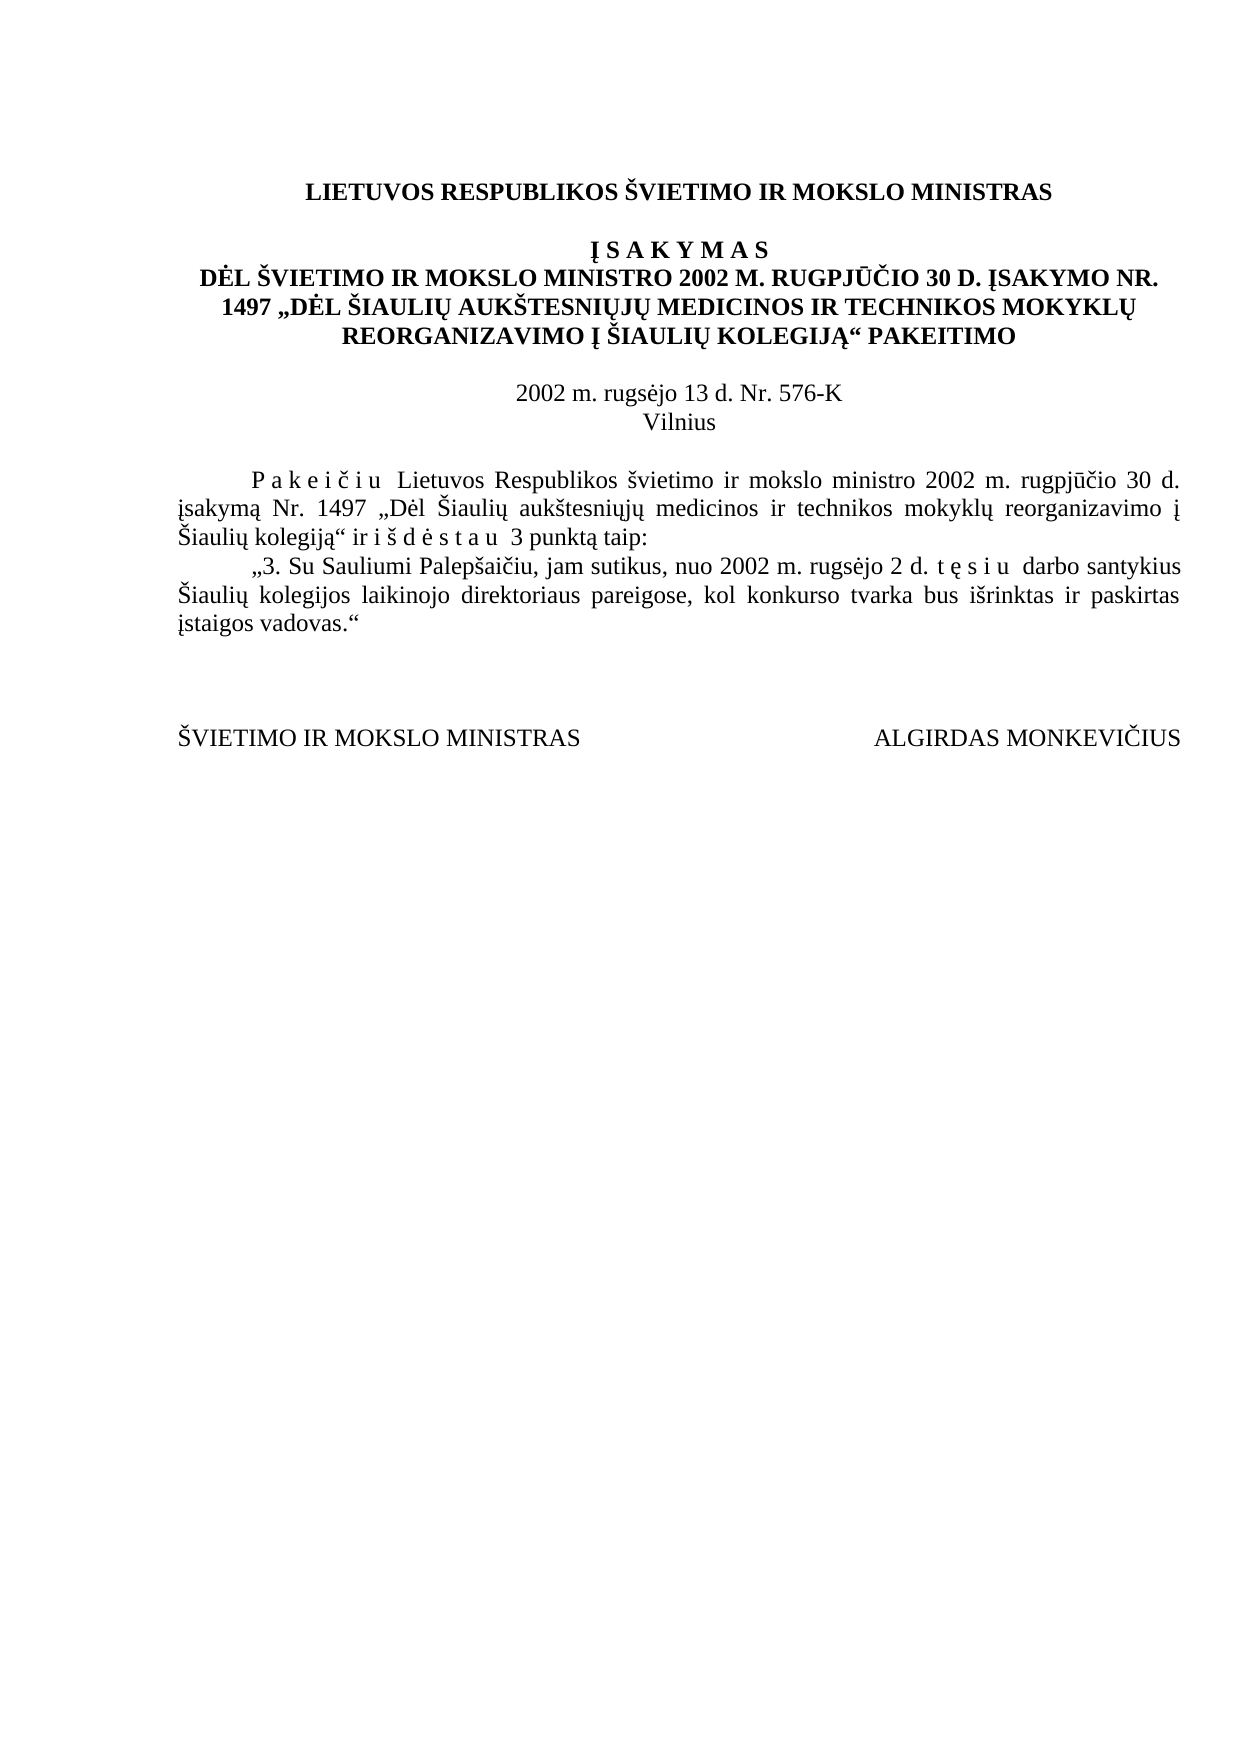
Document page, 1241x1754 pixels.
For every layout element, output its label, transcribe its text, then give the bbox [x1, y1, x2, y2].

text Vilnius [177, 407, 1181, 436]
text „3. Su Sauliumi Palepšaičiu, jam sutikus, nuo 2002 m. rugsėjo 2 d. tęsiu darbo santykius Šiaulių kolegijos laikinojo direktoriaus pareigose, kol konkurso tvarka bus išrinktas ir paskirtas įstaigos vadovas.“ [177, 551, 1181, 637]
text DĖL ŠVIETIMO IR MOKSLO MINISTRO 2002 M. RUGPJŪČIO 30 D. ĮSAKYMO NR. 1497 „DĖL ŠIAULIŲ AUKŠTESNIŲJŲ MEDICINOS IR TECHNIKOS MOKYKLŲ REORGANIZAVIMO Į ŠIAULIŲ KOLEGIJĄ“ PAKEITIMO [177, 263, 1181, 350]
text Į S A K Y M A S [177, 235, 1181, 263]
text Pakeičiu Lietuvos Respublikos švietimo ir mokslo ministro 2002 m. rugpjūčio 30 d. įsakymą Nr. 1497 „Dėl Šiaulių aukštesniųjų medicinos ir technikos mokyklų reorganizavimo į Šiaulių kolegiją“ ir išdėstau 3 punktą taip: [177, 465, 1181, 551]
text ŠVIETIMO IR MOKSLO MINISTRAS ALGIRDAS MONKEVIČIUS [177, 723, 1181, 752]
text 2002 m. rugsėjo 13 d. Nr. 576-K [177, 378, 1181, 407]
text LIETUVOS RESPUBLIKOS ŠVIETIMO IR MOKSLO MINISTRAS [177, 177, 1181, 206]
